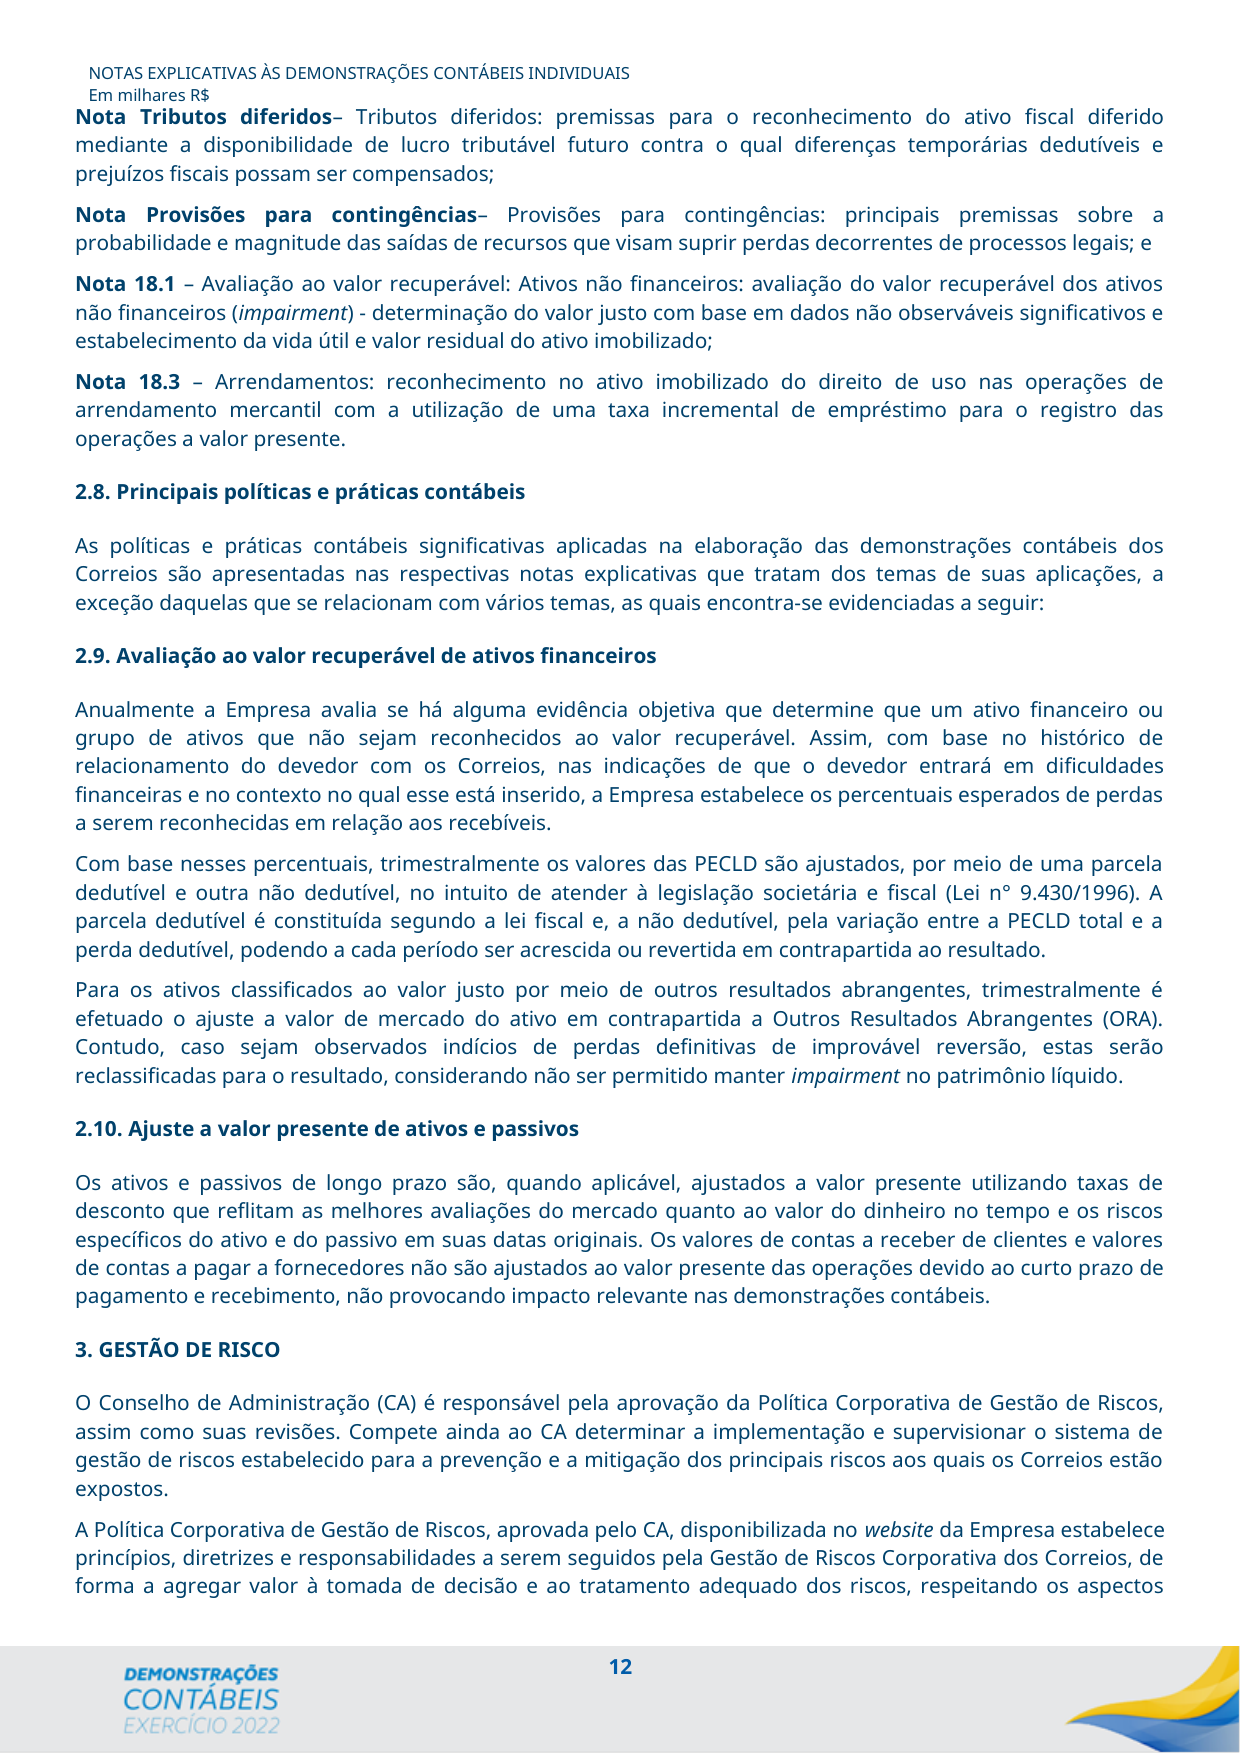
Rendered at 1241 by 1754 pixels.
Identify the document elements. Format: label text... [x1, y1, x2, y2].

text O Conselho de Administração (CA) é responsável pela aprovação da Política Corporativa de Gestão de Riscos, assim como suas revisões. Compete ainda ao CA determinar a implementação e supervisionar o sistema de gestão de riscos estabelecido para a prevenção e a mitigação dos principais riscos aos quais os Correios estão expostos. [75, 1388, 1165, 1502]
text A Política Corporativa de Gestão de Riscos, aprovada pelo CA, disponibilizada no website da Empresa estabelece princípios, diretrizes e responsabilidades a serem seguidos pela Gestão de Riscos Corporativa dos Correios, de forma a agregar valor à tomada de decisão e ao tratamento adequado dos riscos, respeitando os aspectos [75, 1515, 1165, 1600]
text Com base nesses percentuais, trimestralmente os valores das PECLD são ajustados, por meio de uma parcela dedutível e outra não dedutível, no intuito de atender à legislação societária e fiscal (Lei n° 9.430/1996). A parcela dedutível é constituída segundo a lei fiscal e, a não dedutível, pela variação entre a PECLD total e a perda dedutível, podendo a cada período ser acrescida ou revertida em contrapartida ao resultado. [75, 849, 1165, 963]
picture [0, 1646, 1241, 1754]
text Para os ativos classificados ao valor justo por meio de outros resultados abrangentes, trimestralmente é efetuado o ajuste a valor de mercado do ativo em contrapartida a Outros Resultados Abrangentes (ORA). Contudo, caso sejam observados indícios de perdas definitivas de improvável reversão, estas serão reclassificadas para o resultado, considerando não ser permitido manter impairment no patrimônio líquido. [75, 976, 1165, 1089]
text Nota 18.1 – Avaliação ao valor recuperável: Ativos não financeiros: avaliação do valor recuperável dos ativos não financeiros (impairment) - determinação do valor justo com base em dados não observáveis significativos e estabelecimento da vida útil e valor residual do ativo imobilizado; [75, 269, 1165, 355]
text Anualmente a Empresa avalia se há alguma evidência objetiva que determine que um ativo financeiro ou grupo de ativos que não sejam reconhecidos ao valor recuperável. Assim, com base no histórico de relacionamento do devedor com os Correios, nas indicações de que o devedor entrará em dificuldades financeiras e no contexto no qual esse está inserido, a Empresa estabelece os percentuais esperados de perdas a serem reconhecidas em relação aos recebíveis. [75, 695, 1165, 837]
text As políticas e práticas contábeis significativas aplicadas na elaboração das demonstrações contábeis dos Correios são apresentadas nas respectivas notas explicativas que tratam dos temas de suas aplicações, a exceção daquelas que se relacionam com vários temas, as quais encontra-se evidenciadas a seguir: [75, 531, 1165, 616]
list Principais políticas e práticas contábeis [75, 477, 1165, 506]
list Ajuste a valor presente de ativos e passivos [75, 1114, 1165, 1143]
list Avaliação ao valor recuperável de ativos financeiros [75, 641, 1165, 670]
subtitle GESTÃO DE RISCO [75, 1335, 1165, 1363]
text Os ativos e passivos de longo prazo são, quando aplicável, ajustados a valor presente utilizando taxas de desconto que reflitam as melhores avaliações do mercado quanto ao valor do dinheiro no tempo e os riscos específicos do ativo e do passivo em suas datas originais. Os valores de contas a receber de clientes e valores de contas a pagar a fornecedores não são ajustados ao valor presente das operações devido ao curto prazo de pagamento e recebimento, não provocando impacto relevante nas demonstrações contábeis. [75, 1168, 1165, 1310]
text Nota Tributos diferidos– Tributos diferidos: premissas para o reconhecimento do ativo fiscal diferido mediante a disponibilidade de lucro tributável futuro contra o qual diferenças temporárias dedutíveis e prejuízos fiscais possam ser compensados; [75, 112, 1165, 187]
text Nota Provisões para contingências– Provisões para contingências: principais premissas sobre a probabilidade e magnitude das saídas de recursos que visam suprir perdas decorrentes de processos legais; e [75, 200, 1165, 257]
text Nota 18.3 – Arrendamentos: reconhecimento no ativo imobilizado do direito de uso nas operações de arrendamento mercantil com a utilização de uma taxa incremental de empréstimo para o registro das operações a valor presente. [75, 367, 1165, 452]
